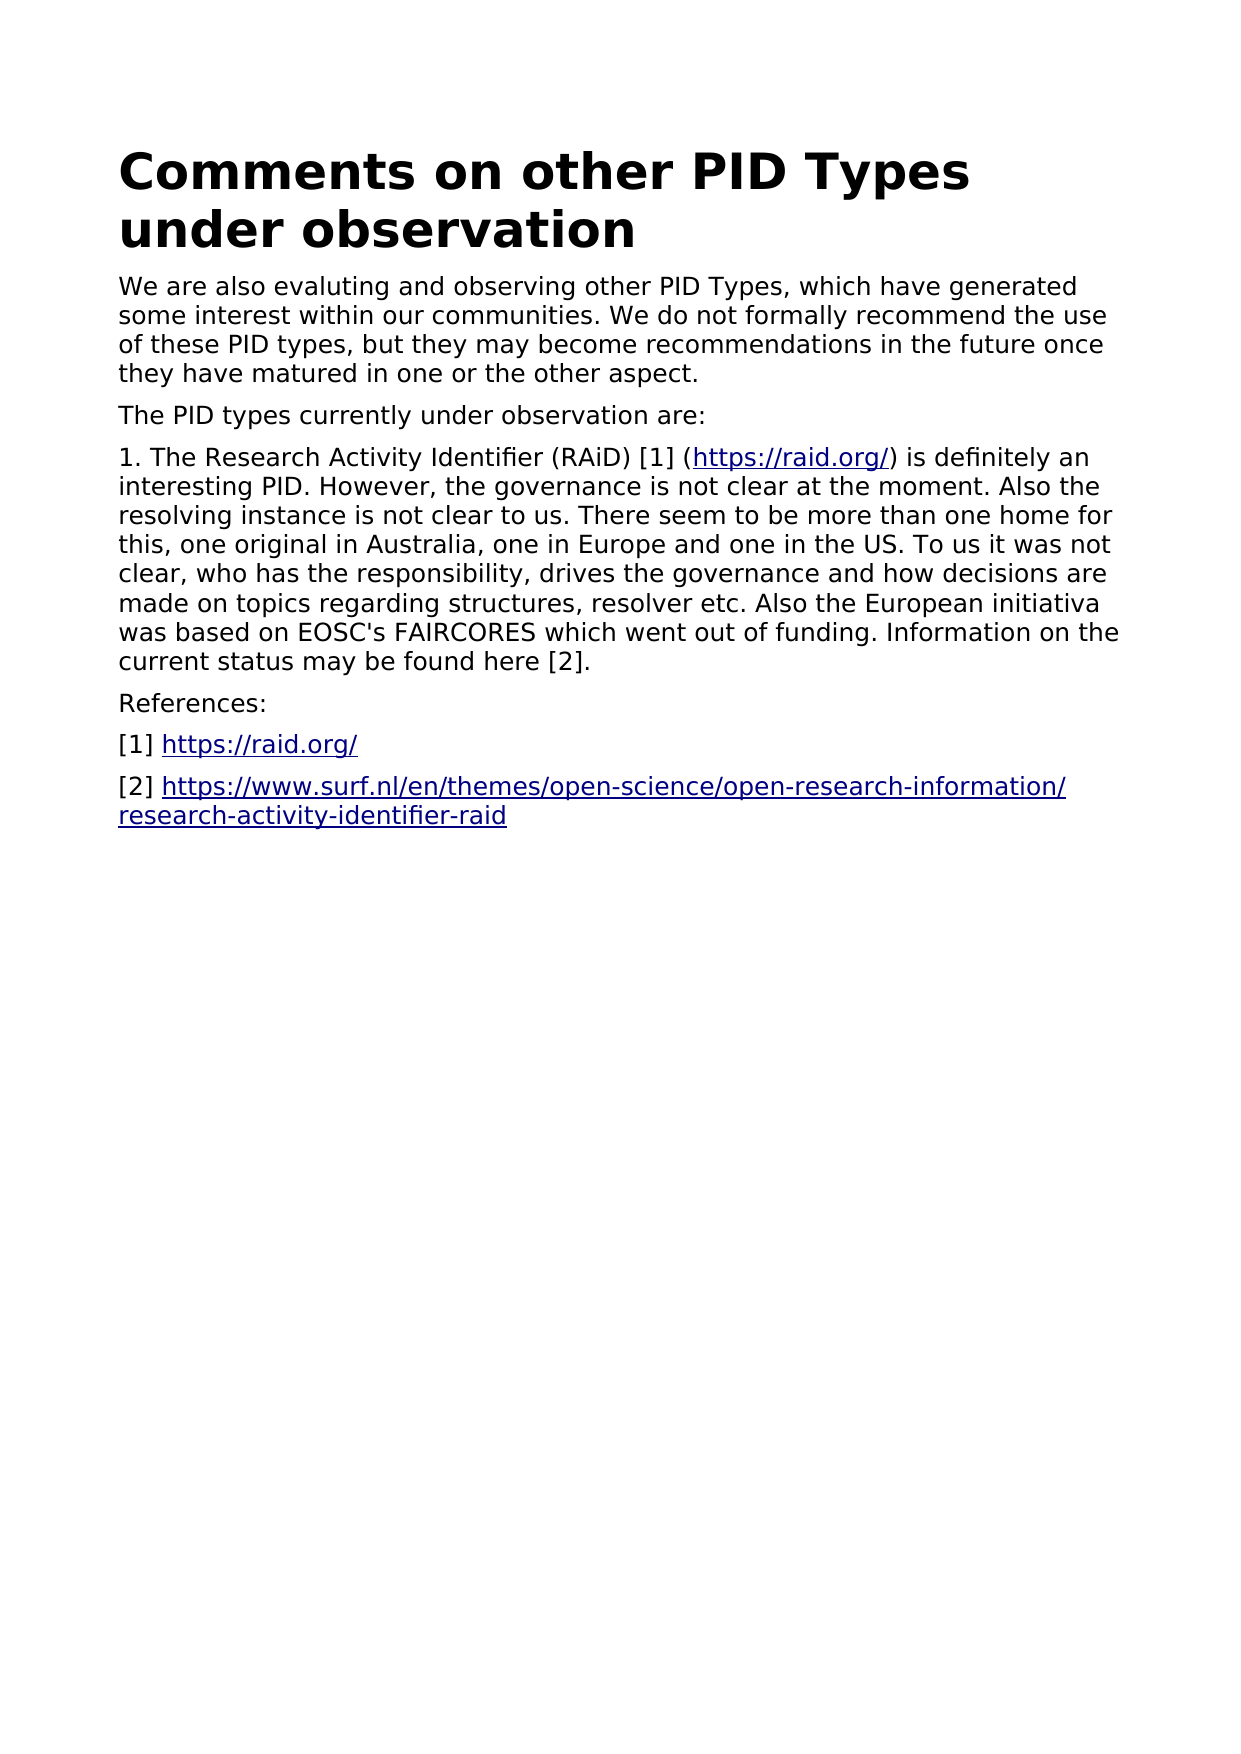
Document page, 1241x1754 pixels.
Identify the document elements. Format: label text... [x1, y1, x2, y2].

text [2] https://www.surf.nl/en/themes/open-science/open-research-information/research-activity-identifier-raid [118, 772, 1122, 830]
text We are also evaluting and observing other PID Types, which have generated some interest within our communities. We do not formally recommend the use of these PID types, but they may become recommendations in the future once they have matured in one or the other aspect. [118, 272, 1122, 389]
subtitle Comments on other PID Types under observation [118, 143, 1122, 259]
text [1] https://raid.org/ [118, 730, 1122, 759]
text The PID types currently under observation are: [118, 401, 1122, 430]
text References: [118, 689, 1122, 718]
text 1. The Research Activity Identifier (RAiD) [1] (https://raid.org/) is definitely an interesting PID. However, the governance is not clear at the moment. Also the resolving instance is not clear to us. There seem to be more than one home for this, one original in Australia, one in Europe and one in the US. To us it was not clear, who has the responsibility, drives the governance and how decisions are made on topics regarding structures, resolver etc. Also the European initiativa was based on EOSC's FAIRCORES which went out of funding. Information on the current status may be found here [2]. [118, 443, 1122, 676]
